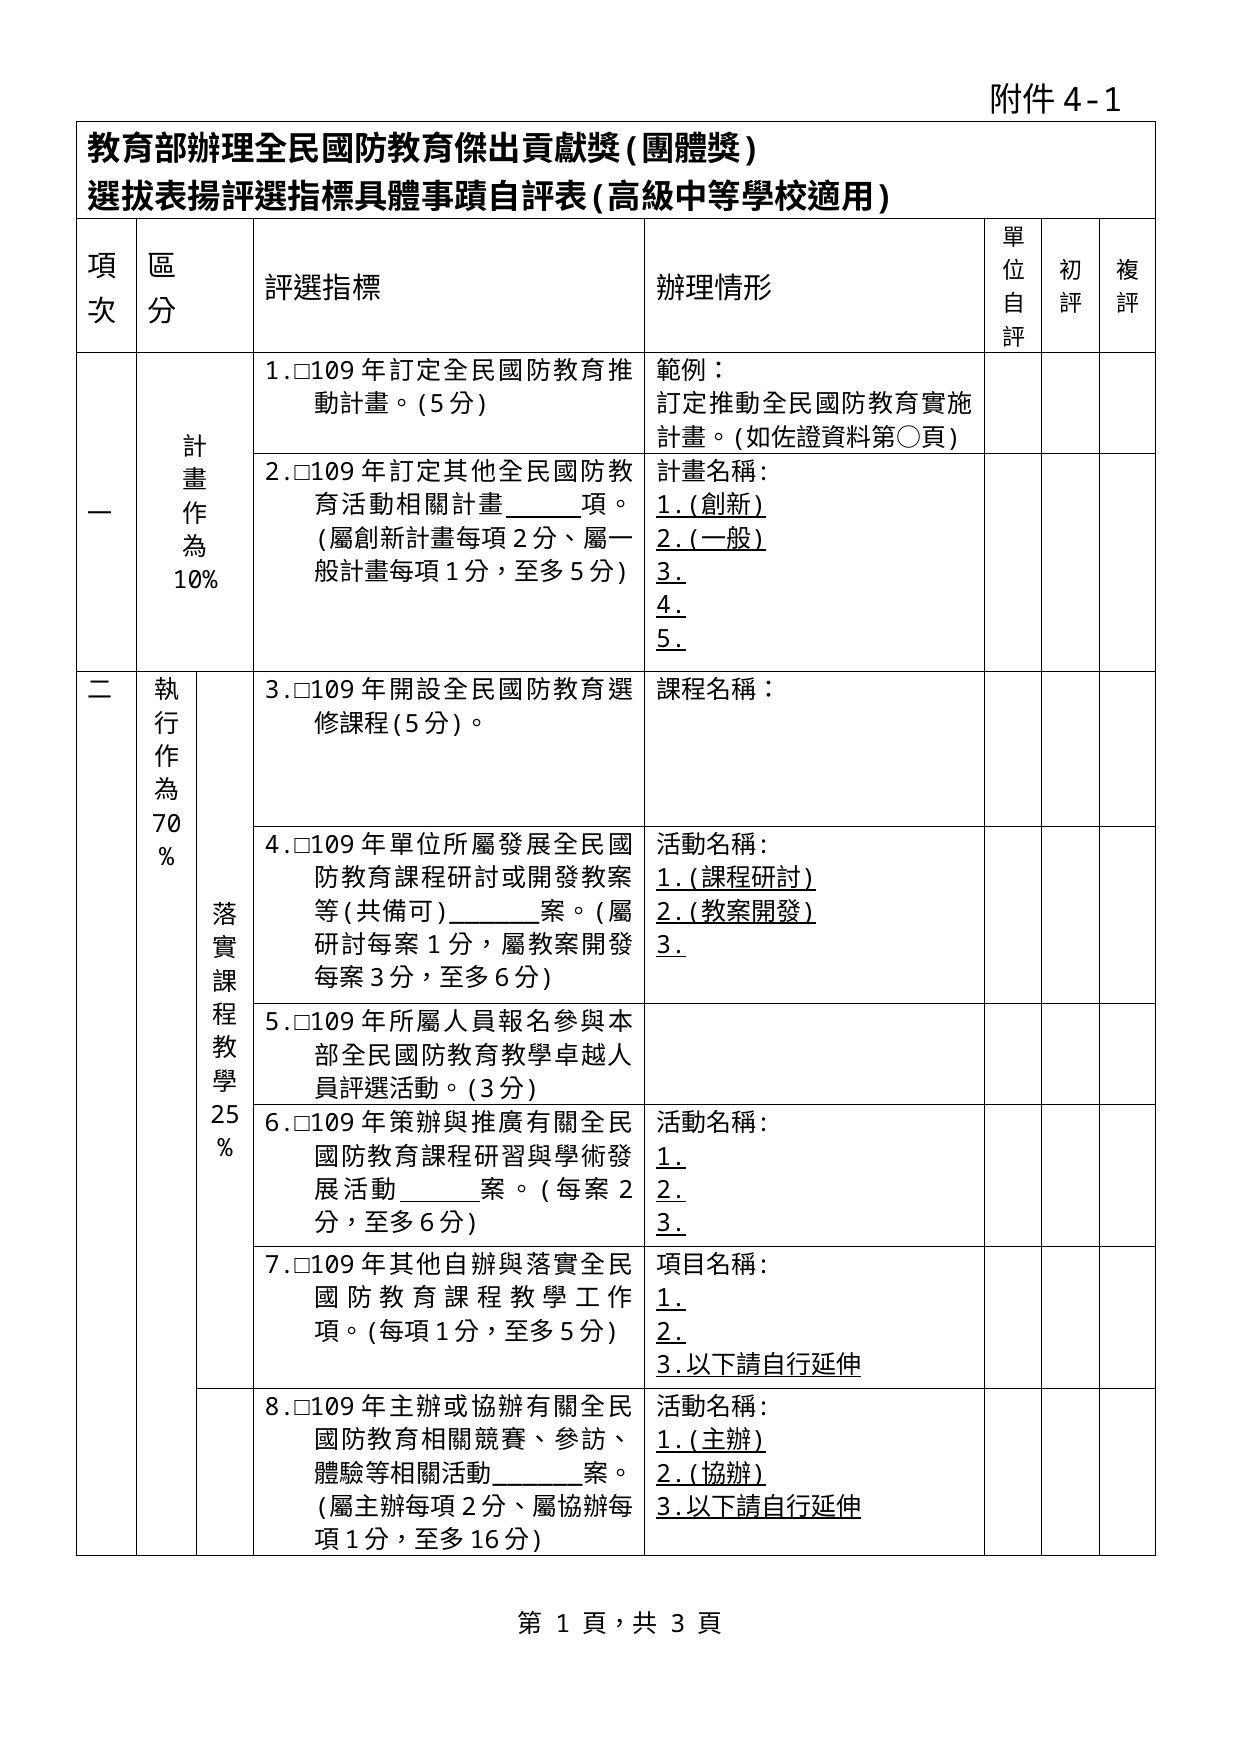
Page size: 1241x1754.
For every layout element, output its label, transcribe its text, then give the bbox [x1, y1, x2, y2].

table_cell [1042, 1247, 1099, 1388]
table_cell [1100, 1105, 1155, 1246]
table_cell [985, 454, 1041, 671]
table_cell [1100, 827, 1155, 1003]
table_cell [1042, 353, 1099, 453]
table_cell 辦理情形 [645, 219, 984, 352]
table_cell [985, 1004, 1041, 1104]
table_cell □109年訂定其他全民國防教育活動相關計畫 項。(屬創新計畫每項2分、屬一般計畫每項1分，至多5分) [254, 454, 644, 671]
table_cell [985, 1389, 1041, 1555]
table_cell □109年所屬人員報名參與本部全民國防教育教學卓越人員評選活動。(3分) [254, 1004, 644, 1104]
table_cell 落實課程教學25% [197, 672, 253, 1388]
table_cell [1042, 1004, 1099, 1104]
table_cell □109年策辦與推廣有關全民國防教育課程研習與學術發展活動 案。(每案2分，至多6分) [254, 1105, 644, 1246]
table_cell □109年訂定全民國防教育推動計畫。(5分) [254, 353, 644, 453]
table_cell 活動名稱: 1.(主辦) 2.(協辦) 3.以下請自行延伸 [645, 1389, 984, 1555]
table_cell □109年其他自辦與落實全民國防教育課程教學工作 項。(每項1分，至多5分) [254, 1247, 644, 1388]
table_cell [985, 353, 1041, 453]
table_cell [1100, 1389, 1155, 1555]
table_cell [1100, 454, 1155, 671]
table_cell 活動名稱: 1.(課程研討) 2.(教案開發) 3. [645, 827, 984, 1003]
table_cell □109年單位所屬發展全民國防教育課程研討或開發教案等(共備可)______案。(屬研討每案1分，屬教案開發每案3分，至多6分) [254, 827, 644, 1003]
table_cell [1100, 353, 1155, 453]
table_cell 項目名稱: 1. 2. 3.以下請自行延伸 [645, 1247, 984, 1388]
table_cell [1042, 672, 1099, 826]
table_cell 活動名稱: 1. 2. 3. [645, 1105, 984, 1246]
table_cell [1042, 454, 1099, 671]
table_cell 區 分 [137, 219, 253, 352]
table_header 教育部辦理全民國防教育傑出貢獻獎(團體獎) 選拔表揚評選指標具體事蹟自評表(高級中等學校適用) [77, 122, 1155, 218]
table_cell 初評 [1042, 219, 1099, 352]
table_cell 範例： 訂定推動全民國防教育實施計畫。(如佐證資料第○頁) [645, 353, 984, 453]
table_cell 複評 [1100, 219, 1155, 352]
table_cell [985, 827, 1041, 1003]
table_cell 計 畫 作 為 10% [137, 353, 253, 671]
table_cell [985, 1247, 1041, 1388]
table_cell 項次 [77, 219, 136, 352]
table_cell [1100, 672, 1155, 826]
table_cell 計畫名稱: 1.(創新) 2.(一般) 3. 4. 5. [645, 454, 984, 671]
table_cell [985, 672, 1041, 826]
table_cell 一 [77, 353, 136, 671]
table_cell [645, 1004, 984, 1104]
table_cell □109年開設全民國防教育選修課程(5分)。 [254, 672, 644, 826]
table_cell 執行作為70% [137, 672, 196, 1555]
table_cell [985, 1105, 1041, 1246]
text 附件4-1 [118, 75, 1122, 121]
table_cell [1042, 1389, 1099, 1555]
table_cell [1042, 1105, 1099, 1246]
table_cell 課程名稱： [645, 672, 984, 826]
table_cell 評選指標 [254, 219, 644, 352]
table_cell [197, 1389, 253, 1555]
table_cell 二 [77, 672, 136, 1555]
table_cell [1100, 1247, 1155, 1388]
table_cell 單位自評 [985, 219, 1041, 352]
table_cell □109年主辦或協辦有關全民國防教育相關競賽、參訪、體驗等相關活動______案。(屬主辦每項2分、屬協辦每項1分，至多16分) [254, 1389, 644, 1555]
table_cell [1042, 827, 1099, 1003]
table_cell [1100, 1004, 1155, 1104]
